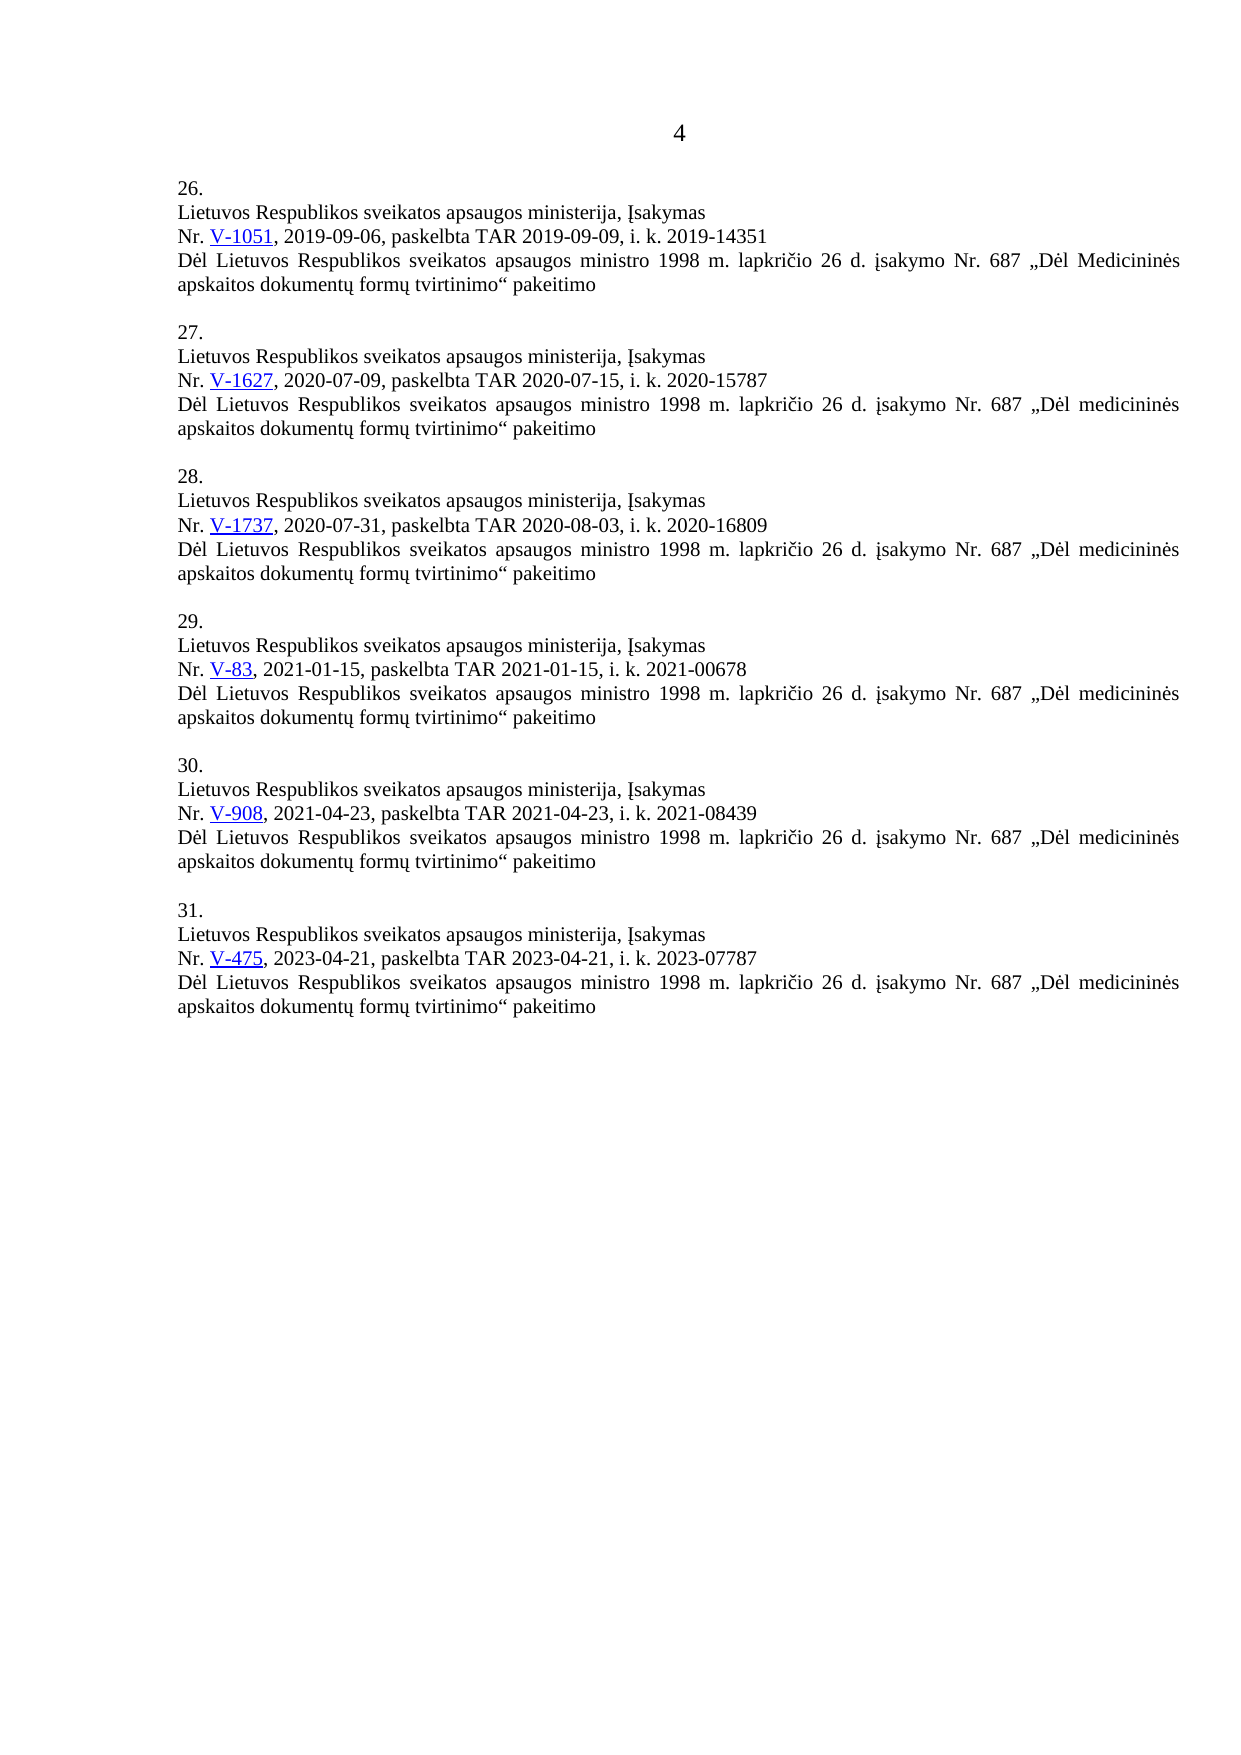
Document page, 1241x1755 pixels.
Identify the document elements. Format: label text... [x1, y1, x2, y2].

text 27. [177, 320, 1181, 344]
text Dėl Lietuvos Respublikos sveikatos apsaugos ministro 1998 m. lapkričio 26 d. įsakymo Nr. 687 „Dėl medicininės apskaitos dokumentų formų tvirtinimo“ pakeitimo [177, 537, 1181, 585]
text Lietuvos Respublikos sveikatos apsaugos ministerija, Įsakymas [177, 344, 1181, 368]
text 29. [177, 609, 1181, 633]
text Nr. V-1051, 2019-09-06, paskelbta TAR 2019-09-09, i. k. 2019-14351 [177, 224, 1181, 248]
text Nr. V-908, 2021-04-23, paskelbta TAR 2021-04-23, i. k. 2021-08439 [177, 801, 1181, 825]
text Dėl Lietuvos Respublikos sveikatos apsaugos ministro 1998 m. lapkričio 26 d. įsakymo Nr. 687 „Dėl medicininės apskaitos dokumentų formų tvirtinimo“ pakeitimo [177, 681, 1181, 729]
text Dėl Lietuvos Respublikos sveikatos apsaugos ministro 1998 m. lapkričio 26 d. įsakymo Nr. 687 „Dėl medicininės apskaitos dokumentų formų tvirtinimo“ pakeitimo [177, 825, 1181, 873]
text 30. [177, 753, 1181, 777]
text 26. [177, 176, 1181, 200]
text Dėl Lietuvos Respublikos sveikatos apsaugos ministro 1998 m. lapkričio 26 d. įsakymo Nr. 687 „Dėl medicininės apskaitos dokumentų formų tvirtinimo“ pakeitimo [177, 392, 1181, 440]
text Lietuvos Respublikos sveikatos apsaugos ministerija, Įsakymas [177, 488, 1181, 512]
text Nr. V-83, 2021-01-15, paskelbta TAR 2021-01-15, i. k. 2021-00678 [177, 657, 1181, 681]
text Nr. V-475, 2023-04-21, paskelbta TAR 2023-04-21, i. k. 2023-07787 [177, 946, 1181, 970]
text Nr. V-1627, 2020-07-09, paskelbta TAR 2020-07-15, i. k. 2020-15787 [177, 368, 1181, 392]
text Dėl Lietuvos Respublikos sveikatos apsaugos ministro 1998 m. lapkričio 26 d. įsakymo Nr. 687 „Dėl Medicininės apskaitos dokumentų formų tvirtinimo“ pakeitimo [177, 248, 1181, 296]
text Dėl Lietuvos Respublikos sveikatos apsaugos ministro 1998 m. lapkričio 26 d. įsakymo Nr. 687 „Dėl medicininės apskaitos dokumentų formų tvirtinimo“ pakeitimo [177, 970, 1181, 1018]
text Lietuvos Respublikos sveikatos apsaugos ministerija, Įsakymas [177, 633, 1181, 657]
text Lietuvos Respublikos sveikatos apsaugos ministerija, Įsakymas [177, 777, 1181, 801]
text 28. [177, 464, 1181, 488]
text 31. [177, 897, 1181, 922]
text Nr. V-1737, 2020-07-31, paskelbta TAR 2020-08-03, i. k. 2020-16809 [177, 512, 1181, 537]
text Lietuvos Respublikos sveikatos apsaugos ministerija, Įsakymas [177, 200, 1181, 224]
text Lietuvos Respublikos sveikatos apsaugos ministerija, Įsakymas [177, 922, 1181, 946]
